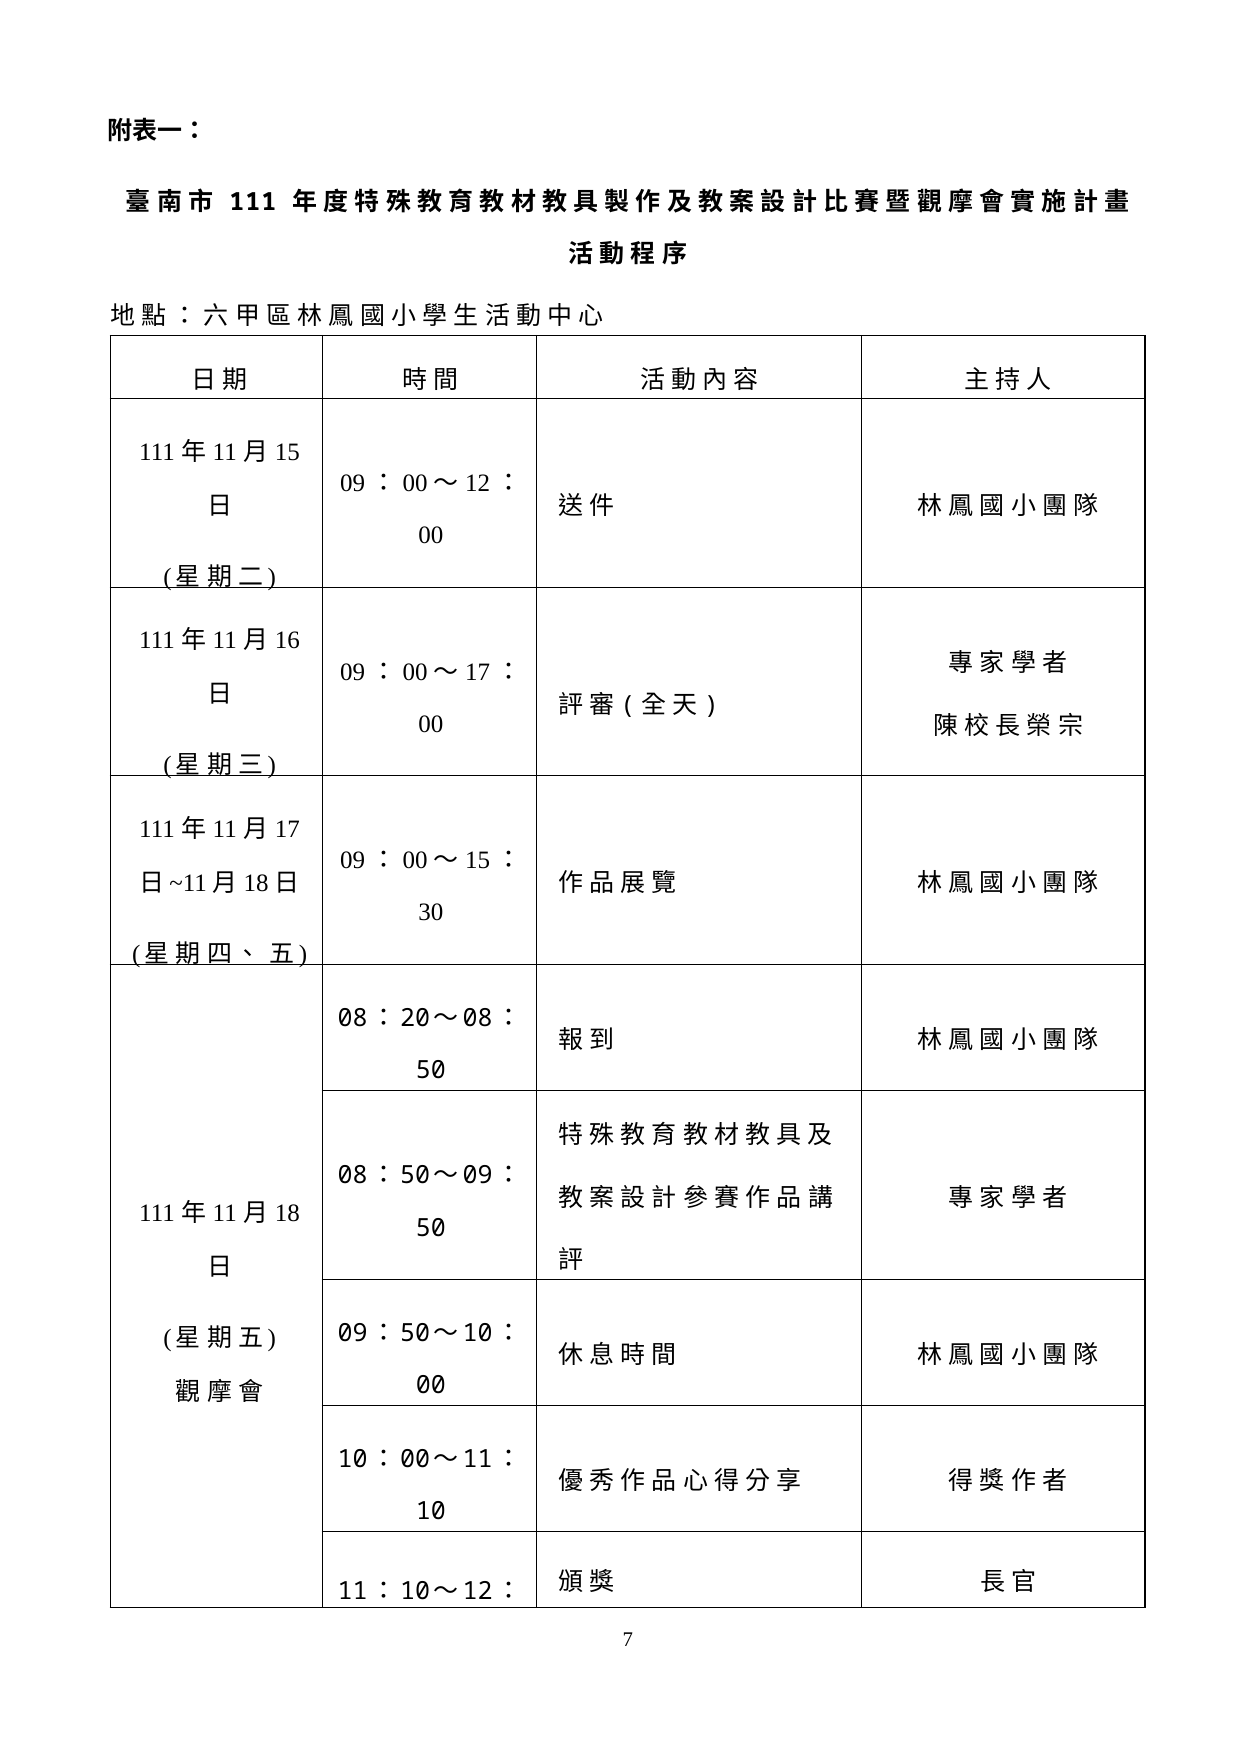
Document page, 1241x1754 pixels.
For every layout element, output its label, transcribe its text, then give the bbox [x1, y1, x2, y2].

table_cell 長官 [862, 1532, 1144, 1607]
table_cell 08：20～08：50 [323, 965, 536, 1090]
table_cell 10：00～11：10 [323, 1406, 536, 1531]
table_cell 09：50～10：00 [323, 1280, 536, 1404]
table_cell 特殊教育教材教具及教案設計參賽作品講評 [537, 1091, 861, 1278]
table_cell 09：00～15：30 [323, 776, 536, 964]
table_cell 專家學者 [862, 1091, 1144, 1278]
table_cell 111年11月16日 (星期三) [111, 588, 322, 775]
table_cell 報到 [537, 965, 861, 1090]
table_header 日期 [111, 336, 322, 398]
table_cell 111年11月15日 (星期二) [111, 399, 322, 587]
table_header 時間 [323, 336, 536, 398]
table_cell 林鳳國小團隊 [862, 399, 1144, 587]
text 附表一： [107, 108, 1148, 147]
text 地點：六甲區林鳳國小學生活動中心 [107, 272, 1148, 335]
table_cell 08：50～09：50 [323, 1091, 536, 1278]
table_cell 優秀作品心得分享 [537, 1406, 861, 1531]
table_cell 09：00～17：00 [323, 588, 536, 775]
table_cell 09：00～12：00 [323, 399, 536, 587]
table_header 活動內容 [537, 336, 861, 398]
table_cell 林鳳國小團隊 [862, 1280, 1144, 1404]
table_cell 送件 [537, 399, 861, 587]
table_cell 頒獎 [537, 1532, 861, 1607]
table_cell 111年11月17日~11月18日 (星期四、五) [111, 776, 322, 964]
text 臺南市111年度特殊教育教材教具製作及教案設計比賽暨觀摩會實施計畫活動程序 [107, 147, 1148, 272]
table_cell 評審(全天) [537, 588, 861, 775]
table_cell 專家學者 陳校長榮宗 [862, 588, 1144, 775]
table_cell 111年11月18日 (星期五) 觀摩會 [111, 965, 322, 1607]
table_cell 林鳳國小團隊 [862, 776, 1144, 964]
table_cell 休息時間 [537, 1280, 861, 1404]
table_cell 林鳳國小團隊 [862, 965, 1144, 1090]
table_cell 得獎作者 [862, 1406, 1144, 1531]
table_header 主持人 [862, 336, 1144, 398]
table_cell 作品展覽 [537, 776, 861, 964]
table_cell 11：10～12： [323, 1532, 536, 1607]
